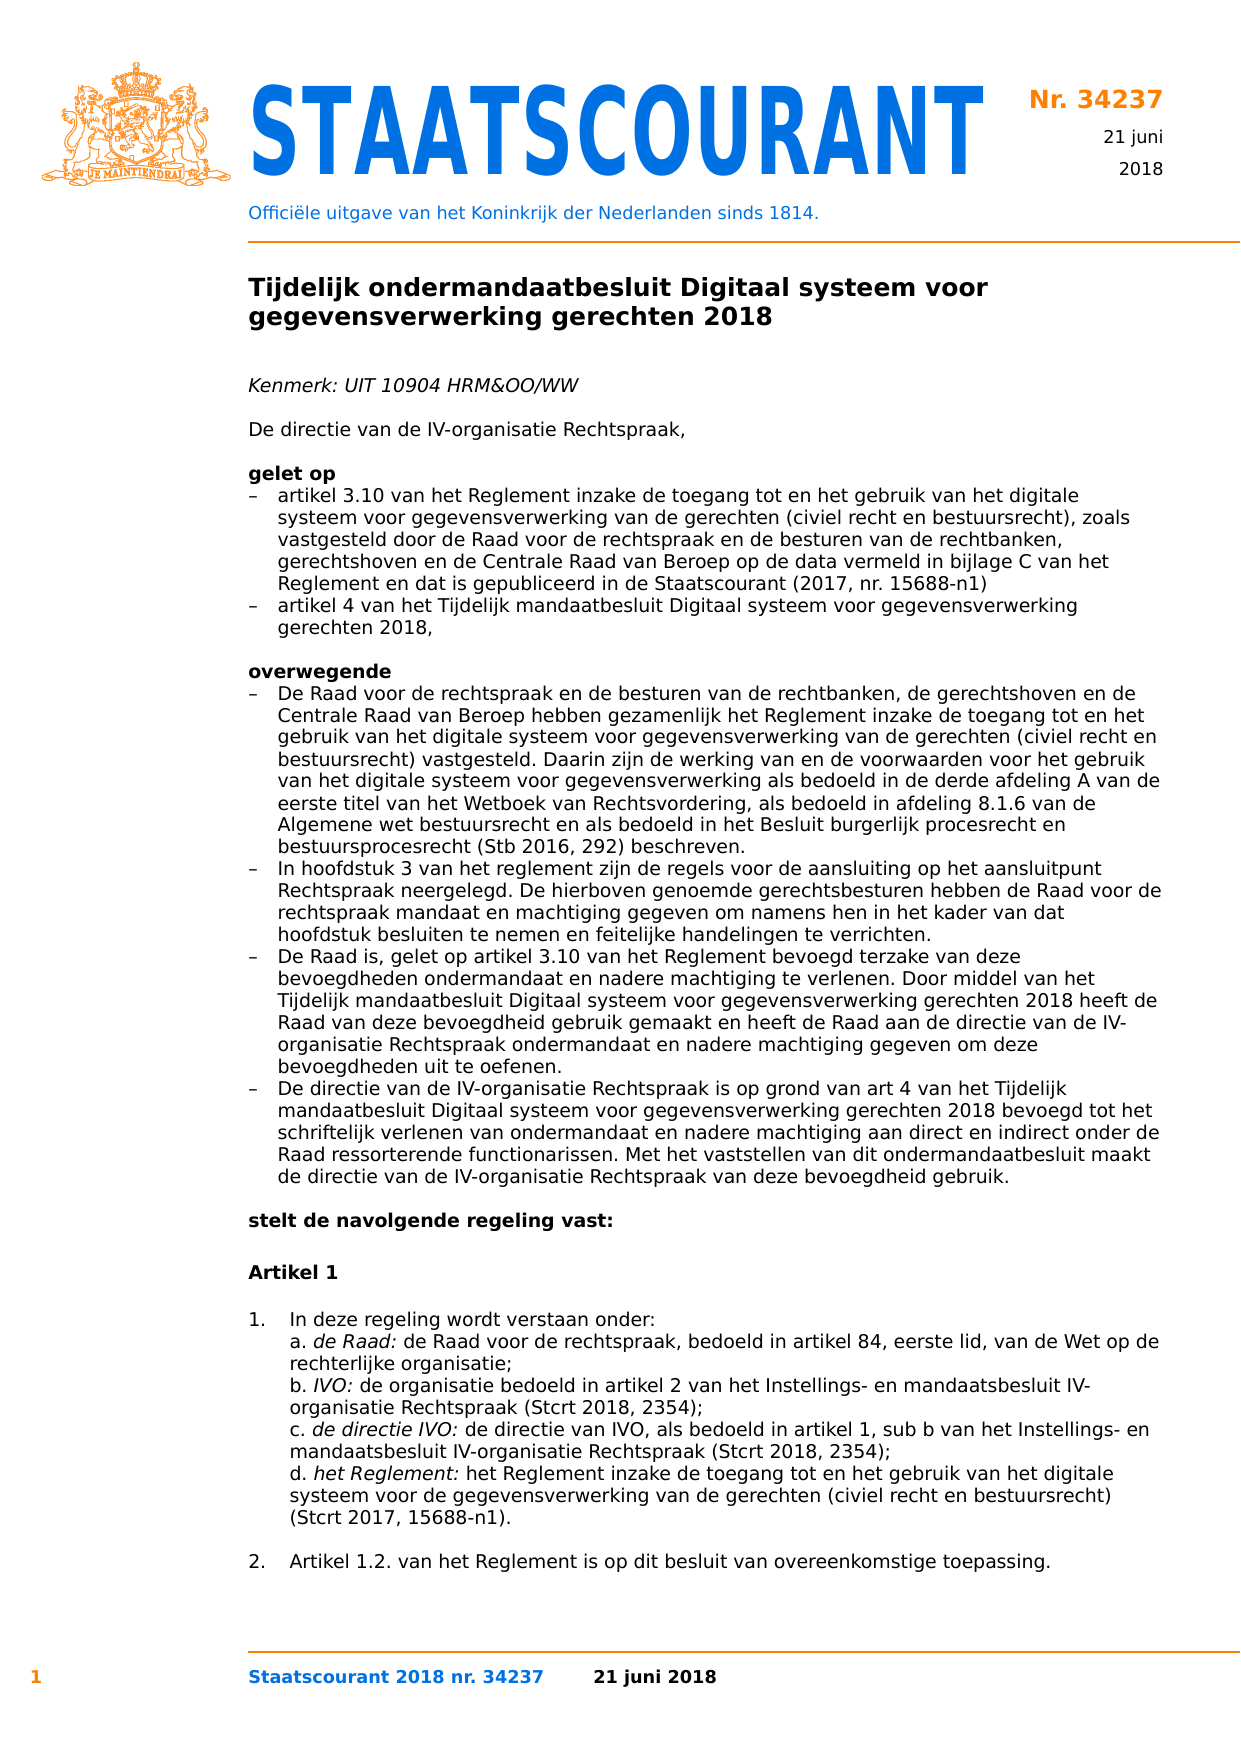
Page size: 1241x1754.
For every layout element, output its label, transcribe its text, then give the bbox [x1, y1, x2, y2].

table_cell 21 juni [998, 121, 1240, 153]
text 1. In deze regeling wordt verstaan onder: [248, 1309, 1163, 1331]
text De directie van de IV-organisatie Rechtspraak, [248, 419, 1163, 441]
table_cell 2018 [998, 153, 1240, 203]
text a. de Raad: de Raad voor de rechtspraak, bedoeld in artikel 84, eerste lid, van de Wet op de rechterlijke organisatie; [289, 1331, 1163, 1375]
text – De Raad is, gelet op artikel 3.10 van het Reglement bevoegd terzake van deze bevoegdheden ondermandaat en nadere machtiging te verlenen. Door middel van het Tijdelijk mandaatbesluit Digitaal systeem voor gegevensverwerking gerechten 2018 heeft de Raad van deze bevoegdheid gebruik gemaakt en heeft de Raad aan de directie van de IV-organisatie Rechtspraak ondermandaat en nadere machtiging gegeven om deze bevoegdheden uit te oefenen. [248, 946, 1163, 1078]
table_cell Officiële uitgave van het Koninkrijk der Nederlanden sinds 1814. [248, 203, 1240, 241]
text – artikel 4 van het Tijdelijk mandaatbesluit Digitaal systeem voor gegevensverwerking gerechten 2018, [248, 595, 1163, 639]
table_header [25, 62, 248, 241]
text 2. Artikel 1.2. van het Reglement is op dit besluit van overeenkomstige toepassing. [248, 1551, 1163, 1572]
text overwegende [248, 661, 1163, 682]
subtitle Artikel 1 [248, 1262, 1163, 1284]
text – artikel 3.10 van het Reglement inzake de toegang tot en het gebruik van het digitale systeem voor gegevensverwerking van de gerechten (civiel recht en bestuursrecht), zoals vastgesteld door de Raad voor de rechtspraak en de besturen van de rechtbanken, gerechtshoven en de Centrale Raad van Beroep op de data vermeld in bijlage C van het Reglement en dat is gepubliceerd in de Staatscourant (2017, nr. 15688-n1) [248, 485, 1163, 595]
text Kenmerk: UIT 10904 HRM&OO/WW [248, 375, 1163, 397]
text stelt de navolgende regeling vast: [248, 1210, 1163, 1232]
picture [41, 62, 231, 186]
table_header STAATSCOURANT [248, 62, 998, 203]
text – De Raad voor de rechtspraak en de besturen van de rechtbanken, de gerechtshoven en de Centrale Raad van Beroep hebben gezamenlijk het Reglement inzake de toegang tot en het gebruik van het digitale systeem voor gegevensverwerking van de gerechten (civiel recht en bestuursrecht) vastgesteld. Daarin zijn de werking van en de voorwaarden voor het gebruik van het digitale systeem voor gegevensverwerking als bedoeld in de derde afdeling A van de eerste titel van het Wetboek van Rechtsvordering, als bedoeld in afdeling 8.1.6 van de Algemene wet bestuursrecht en als bedoeld in het Besluit burgerlijk procesrecht en bestuursprocesrecht (Stb 2016, 292) beschreven. [248, 682, 1163, 858]
text c. de directie IVO: de directie van IVO, als bedoeld in artikel 1, sub b van het Instellings- en mandaatsbesluit IV-organisatie Rechtspraak (Stcrt 2018, 2354); [289, 1419, 1163, 1463]
text gelet op [248, 463, 1163, 485]
subtitle Tijdelijk ondermandaatbesluit Digitaal systeem voor gegevensverwerking gerechten 2018 [248, 273, 1163, 331]
text d. het Reglement: het Reglement inzake de toegang tot en het gebruik van het digitale systeem voor de gegevensverwerking van de gerechten (civiel recht en bestuursrecht) (Stcrt 2017, 15688-n1). [289, 1463, 1163, 1529]
text – In hoofdstuk 3 van het reglement zijn de regels voor de aansluiting op het aansluitpunt Rechtspraak neergelegd. De hierboven genoemde gerechtsbesturen hebben de Raad voor de rechtspraak mandaat en machtiging gegeven om namens hen in het kader van dat hoofdstuk besluiten te nemen en feitelijke handelingen te verrichten. [248, 858, 1163, 946]
table_header Nr. 34237 [998, 62, 1240, 121]
text b. IVO: de organisatie bedoeld in artikel 2 van het Instellings- en mandaatsbesluit IV-organisatie Rechtspraak (Stcrt 2018, 2354); [289, 1375, 1163, 1419]
text – De directie van de IV-organisatie Rechtspraak is op grond van art 4 van het Tijdelijk mandaatbesluit Digitaal systeem voor gegevensverwerking gerechten 2018 bevoegd tot het schriftelijk verlenen van ondermandaat en nadere machtiging aan direct en indirect onder de Raad ressorterende functionarissen. Met het vaststellen van dit ondermandaatbesluit maakt de directie van de IV-organisatie Rechtspraak van deze bevoegdheid gebruik. [248, 1078, 1163, 1188]
